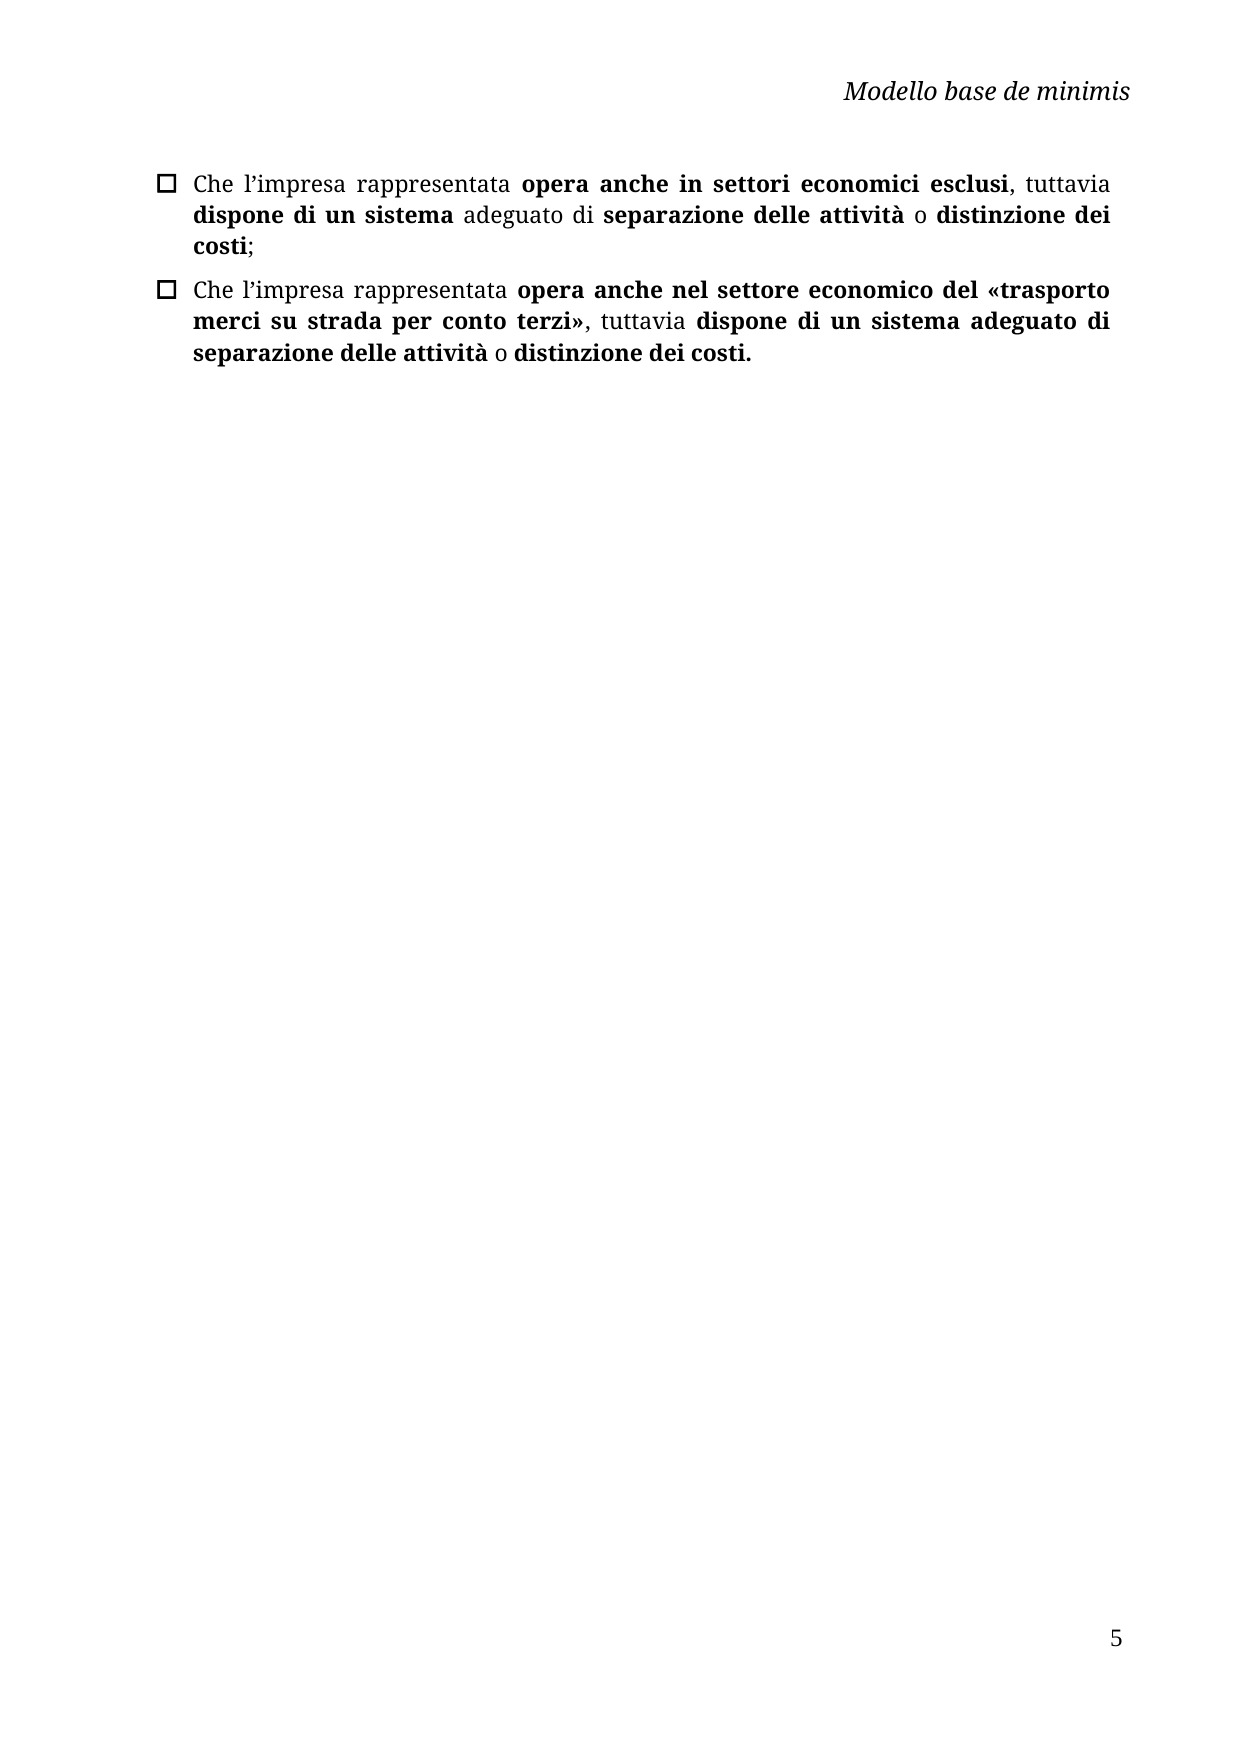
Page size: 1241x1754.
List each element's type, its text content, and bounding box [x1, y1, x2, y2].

list Che l’impresa rappresentata opera anche in settori economici esclusi, tuttavia dispone di un sistema adeguato di separazione delle attività o distinzione dei costi; [155, 168, 1111, 262]
list Che l’impresa rappresentata opera anche nel settore economico del «trasporto merci su strada per conto terzi», tuttavia dispone di un sistema adeguato di separazione delle attività o distinzione dei costi. [155, 274, 1111, 368]
